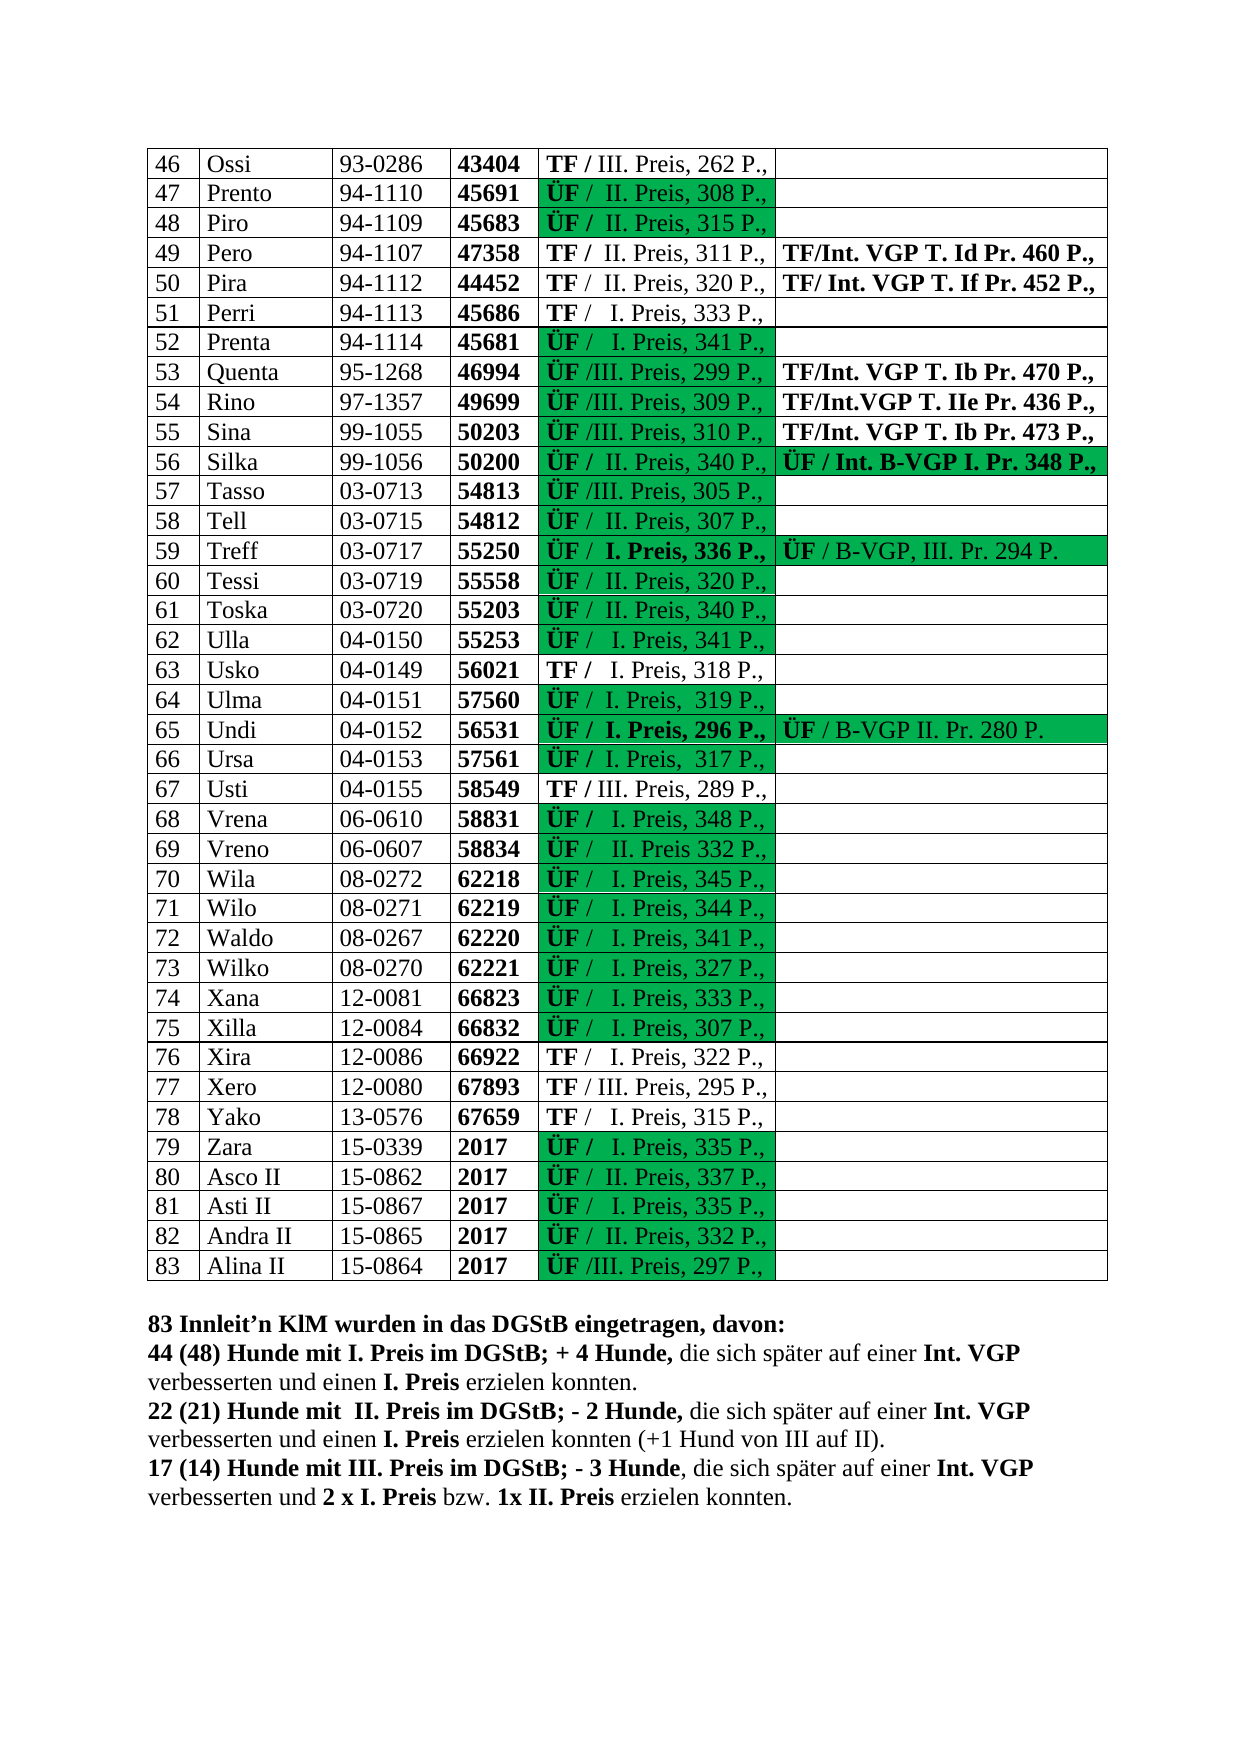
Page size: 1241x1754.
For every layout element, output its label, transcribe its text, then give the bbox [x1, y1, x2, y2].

table_cell 47358 [451, 238, 538, 267]
table_cell Ossi [200, 149, 332, 177]
table_cell Wila [200, 864, 332, 892]
table_cell 79 [148, 1132, 199, 1161]
table_cell 54813 [451, 476, 538, 505]
table_cell [776, 298, 1107, 326]
table_cell TF/Int. VGP T. Id Pr. 460 P., [776, 238, 1107, 267]
table_cell [776, 328, 1107, 356]
table_cell ÜF / I. Preis, 341 P., [539, 923, 775, 952]
table_cell Undi [200, 715, 332, 743]
table_cell [776, 864, 1107, 892]
table_cell 55253 [451, 625, 538, 654]
table_cell Toska [200, 596, 332, 624]
table_cell [776, 1221, 1107, 1250]
table_cell Alina II [200, 1251, 332, 1280]
table_cell [776, 566, 1107, 594]
table_cell TF / II. Preis, 311 P., [539, 238, 775, 267]
table_cell [776, 655, 1107, 684]
table_cell [776, 1013, 1107, 1041]
table_cell 81 [148, 1191, 199, 1220]
table_cell 50 [148, 268, 199, 297]
table_cell Usti [200, 774, 332, 803]
table_cell TF / II. Preis, 320 P., [539, 268, 775, 297]
table_cell 2017 [451, 1221, 538, 1250]
table_cell 12-0084 [333, 1013, 450, 1041]
table_cell 73 [148, 953, 199, 982]
table_cell 58549 [451, 774, 538, 803]
table_cell 97-1357 [333, 387, 450, 416]
table_cell 59 [148, 536, 199, 565]
table_cell 03-0715 [333, 506, 450, 535]
table_cell [776, 685, 1107, 714]
table_cell Xero [200, 1072, 332, 1101]
table_cell ÜF /III. Preis, 310 P., [539, 417, 775, 446]
table_cell ÜF /III. Preis, 297 P., [539, 1251, 775, 1280]
table_cell 60 [148, 566, 199, 594]
table_cell Ursa [200, 745, 332, 773]
table_cell ÜF / I. Preis, 333 P., [539, 983, 775, 1012]
table_cell ÜF / I. Preis, 345 P., [539, 864, 775, 892]
table_cell Prento [200, 179, 332, 207]
table_cell 06-0610 [333, 804, 450, 833]
table_cell Treff [200, 536, 332, 565]
table_cell 04-0153 [333, 745, 450, 773]
table_cell 67659 [451, 1102, 538, 1131]
table_cell TF / I. Preis, 333 P., [539, 298, 775, 326]
table_cell 57561 [451, 745, 538, 773]
table_cell 2017 [451, 1132, 538, 1161]
table_cell ÜF / B-VGP, III. Pr. 294 P. [776, 536, 1107, 565]
table_cell Quenta [200, 357, 332, 386]
table_cell [776, 506, 1107, 535]
table_cell Ulla [200, 625, 332, 654]
table_cell 70 [148, 864, 199, 892]
table_cell 46994 [451, 357, 538, 386]
table_cell 61 [148, 596, 199, 624]
table_cell Tasso [200, 476, 332, 505]
table_cell 67893 [451, 1072, 538, 1101]
table_cell 94-1109 [333, 208, 450, 237]
text 44 (48) Hunde mit I. Preis im DGStB; + 4 Hunde, die sich später auf einer Int. VGP verbesserten und einen I. Preis erzielen konnten. [148, 1338, 1093, 1396]
table_cell 50203 [451, 417, 538, 446]
table_cell 03-0720 [333, 596, 450, 624]
table_cell ÜF / I. Preis, 317 P., [539, 745, 775, 773]
table_cell TF / I. Preis, 315 P., [539, 1102, 775, 1131]
table_cell 56 [148, 447, 199, 475]
table_cell 2017 [451, 1191, 538, 1220]
table_cell TF / III. Preis, 295 P., [539, 1072, 775, 1101]
table_cell 69 [148, 834, 199, 863]
table_cell Vrena [200, 804, 332, 833]
table_cell 46 [148, 149, 199, 177]
table_cell 94-1110 [333, 179, 450, 207]
table_cell [776, 476, 1107, 505]
table_cell 57560 [451, 685, 538, 714]
table_cell ÜF / II. Preis, 340 P., [539, 447, 775, 475]
table_cell 15-0867 [333, 1191, 450, 1220]
table_cell 53 [148, 357, 199, 386]
table_cell ÜF /III. Preis, 299 P., [539, 357, 775, 386]
table_cell 44452 [451, 268, 538, 297]
table_cell 15-0339 [333, 1132, 450, 1161]
table_cell [776, 1102, 1107, 1131]
table_cell 48 [148, 208, 199, 237]
table_cell 15-0864 [333, 1251, 450, 1280]
table_cell Vreno [200, 834, 332, 863]
table_cell [776, 894, 1107, 922]
table_cell 56021 [451, 655, 538, 684]
table_cell Tessi [200, 566, 332, 594]
table_cell [776, 1191, 1107, 1220]
table_cell [776, 745, 1107, 773]
table_cell 55558 [451, 566, 538, 594]
table_cell Tell [200, 506, 332, 535]
table_cell 55203 [451, 596, 538, 624]
table_cell 57 [148, 476, 199, 505]
text 22 (21) Hunde mit II. Preis im DGStB; - 2 Hunde, die sich später auf einer Int. VGP verbesserten und einen I. Preis erzielen konnten (+1 Hund von III auf II). [148, 1396, 1093, 1453]
table_cell 12-0086 [333, 1043, 450, 1071]
table_cell [776, 923, 1107, 952]
table_cell ÜF / Int. B-VGP I. Pr. 348 P., [776, 447, 1107, 475]
table_cell 47 [148, 179, 199, 207]
table_cell 03-0719 [333, 566, 450, 594]
table_cell 08-0270 [333, 953, 450, 982]
table_cell [776, 983, 1107, 1012]
table_cell 63 [148, 655, 199, 684]
text 83 Innleit’n KlM wurden in das DGStB eingetragen, davon: [148, 1309, 1093, 1338]
table_cell ÜF / I. Preis, 319 P., [539, 685, 775, 714]
table_cell Yako [200, 1102, 332, 1131]
table_cell 78 [148, 1102, 199, 1131]
table_cell 15-0862 [333, 1162, 450, 1190]
table_cell Ulma [200, 685, 332, 714]
table_cell 80 [148, 1162, 199, 1190]
table_cell Xira [200, 1043, 332, 1071]
table_cell [776, 1162, 1107, 1190]
table_cell 04-0150 [333, 625, 450, 654]
table_cell ÜF / II. Preis, 315 P., [539, 208, 775, 237]
table_cell 94-1107 [333, 238, 450, 267]
table_cell 04-0149 [333, 655, 450, 684]
table_cell ÜF / II. Preis, 308 P., [539, 179, 775, 207]
table_cell 15-0865 [333, 1221, 450, 1250]
table_cell [776, 1251, 1107, 1280]
table_cell Pero [200, 238, 332, 267]
table_cell [776, 149, 1107, 177]
table_cell 67 [148, 774, 199, 803]
table_cell [776, 1043, 1107, 1071]
table_cell 04-0152 [333, 715, 450, 743]
table_cell ÜF / I. Preis, 336 P., [539, 536, 775, 565]
table_cell Zara [200, 1132, 332, 1161]
table_cell 95-1268 [333, 357, 450, 386]
table_cell 65 [148, 715, 199, 743]
table_cell 58831 [451, 804, 538, 833]
table_cell 94-1113 [333, 298, 450, 326]
table_cell 55250 [451, 536, 538, 565]
table_cell 54 [148, 387, 199, 416]
table_cell 75 [148, 1013, 199, 1041]
table_cell Xilla [200, 1013, 332, 1041]
table_cell ÜF / I. Preis, 327 P., [539, 953, 775, 982]
table_cell 03-0713 [333, 476, 450, 505]
table_cell TF/Int. VGP T. Ib Pr. 473 P., [776, 417, 1107, 446]
table_cell Sina [200, 417, 332, 446]
table_cell 08-0267 [333, 923, 450, 952]
table_cell ÜF / II. Preis, 337 P., [539, 1162, 775, 1190]
table_cell TF / I. Preis, 318 P., [539, 655, 775, 684]
table_cell 58834 [451, 834, 538, 863]
table_cell 51 [148, 298, 199, 326]
table_cell 49699 [451, 387, 538, 416]
table_cell 2017 [451, 1162, 538, 1190]
table_cell 72 [148, 923, 199, 952]
table_cell Usko [200, 655, 332, 684]
table_cell ÜF / I. Preis, 344 P., [539, 894, 775, 922]
table_cell 58 [148, 506, 199, 535]
table_cell Waldo [200, 923, 332, 952]
table_cell 13-0576 [333, 1102, 450, 1131]
table_cell 99-1055 [333, 417, 450, 446]
table_cell TF/Int. VGP T. Ib Pr. 470 P., [776, 357, 1107, 386]
table_cell 04-0151 [333, 685, 450, 714]
table_cell Silka [200, 447, 332, 475]
table_cell 66 [148, 745, 199, 773]
table_cell 08-0272 [333, 864, 450, 892]
table_cell TF / III. Preis, 289 P., [539, 774, 775, 803]
table_cell ÜF / II. Preis, 332 P., [539, 1221, 775, 1250]
table_cell 93-0286 [333, 149, 450, 177]
table_cell Xana [200, 983, 332, 1012]
table_cell 83 [148, 1251, 199, 1280]
table_cell [776, 625, 1107, 654]
table_cell 56531 [451, 715, 538, 743]
table_cell 77 [148, 1072, 199, 1101]
table_cell [776, 208, 1107, 237]
table_cell 43404 [451, 149, 538, 177]
table_cell 54812 [451, 506, 538, 535]
table_cell 66823 [451, 983, 538, 1012]
table_cell 74 [148, 983, 199, 1012]
table_cell ÜF / II. Preis, 307 P., [539, 506, 775, 535]
table_cell Asti II [200, 1191, 332, 1220]
text 17 (14) Hunde mit III. Preis im DGStB; - 3 Hunde, die sich später auf einer Int. VGP verbesserten und 2 x I. Preis bzw. 1x II. Preis erzielen konnten. [148, 1453, 1093, 1511]
table_cell Wilko [200, 953, 332, 982]
table_cell [776, 953, 1107, 982]
table_cell 62 [148, 625, 199, 654]
table_cell 62220 [451, 923, 538, 952]
table_cell TF/Int.VGP T. IIe Pr. 436 P., [776, 387, 1107, 416]
table_cell ÜF /III. Preis, 305 P., [539, 476, 775, 505]
table_cell Perri [200, 298, 332, 326]
table_cell ÜF / I. Preis, 335 P., [539, 1191, 775, 1220]
table_cell [776, 1072, 1107, 1101]
table_cell Wilo [200, 894, 332, 922]
table_cell Prenta [200, 328, 332, 356]
table_cell ÜF / I. Preis, 341 P., [539, 328, 775, 356]
table_cell Asco II [200, 1162, 332, 1190]
table_cell 50200 [451, 447, 538, 475]
table_cell 45683 [451, 208, 538, 237]
table_cell 82 [148, 1221, 199, 1250]
table_cell [776, 774, 1107, 803]
table_cell 04-0155 [333, 774, 450, 803]
table_cell 66832 [451, 1013, 538, 1041]
table_cell 94-1114 [333, 328, 450, 356]
table_cell [776, 804, 1107, 833]
table_cell ÜF / B-VGP II. Pr. 280 P. [776, 715, 1107, 743]
table_cell ÜF / I. Preis, 335 P., [539, 1132, 775, 1161]
table_cell 62219 [451, 894, 538, 922]
table_cell 55 [148, 417, 199, 446]
table_cell 12-0080 [333, 1072, 450, 1101]
table_cell ÜF / I. Preis, 341 P., [539, 625, 775, 654]
table_cell 62218 [451, 864, 538, 892]
table_cell 45691 [451, 179, 538, 207]
table_cell ÜF / II. Preis 332 P., [539, 834, 775, 863]
table_cell Rino [200, 387, 332, 416]
table_cell 68 [148, 804, 199, 833]
table_cell [776, 834, 1107, 863]
table_cell 2017 [451, 1251, 538, 1280]
table_cell ÜF / I. Preis, 296 P., [539, 715, 775, 743]
table_cell [776, 596, 1107, 624]
table_cell 45686 [451, 298, 538, 326]
table_cell [776, 179, 1107, 207]
table_cell 08-0271 [333, 894, 450, 922]
table_cell 52 [148, 328, 199, 356]
table_cell Pira [200, 268, 332, 297]
table_cell ÜF / I. Preis, 348 P., [539, 804, 775, 833]
table_cell ÜF / II. Preis, 340 P., [539, 596, 775, 624]
table_cell TF / I. Preis, 322 P., [539, 1043, 775, 1071]
table_cell TF / III. Preis, 262 P., [539, 149, 775, 177]
table_cell 64 [148, 685, 199, 714]
table_cell 94-1112 [333, 268, 450, 297]
table_cell 66922 [451, 1043, 538, 1071]
table_cell 76 [148, 1043, 199, 1071]
table_cell 06-0607 [333, 834, 450, 863]
table_cell ÜF /III. Preis, 309 P., [539, 387, 775, 416]
table_cell 49 [148, 238, 199, 267]
table_cell [776, 1132, 1107, 1161]
table_cell Piro [200, 208, 332, 237]
table_cell 62221 [451, 953, 538, 982]
table_cell 12-0081 [333, 983, 450, 1012]
table_cell ÜF / I. Preis, 307 P., [539, 1013, 775, 1041]
table_cell Andra II [200, 1221, 332, 1250]
table_cell TF/ Int. VGP T. If Pr. 452 P., [776, 268, 1107, 297]
table_cell 71 [148, 894, 199, 922]
table_cell ÜF / II. Preis, 320 P., [539, 566, 775, 594]
table_cell 03-0717 [333, 536, 450, 565]
table_cell 99-1056 [333, 447, 450, 475]
table_cell 45681 [451, 328, 538, 356]
